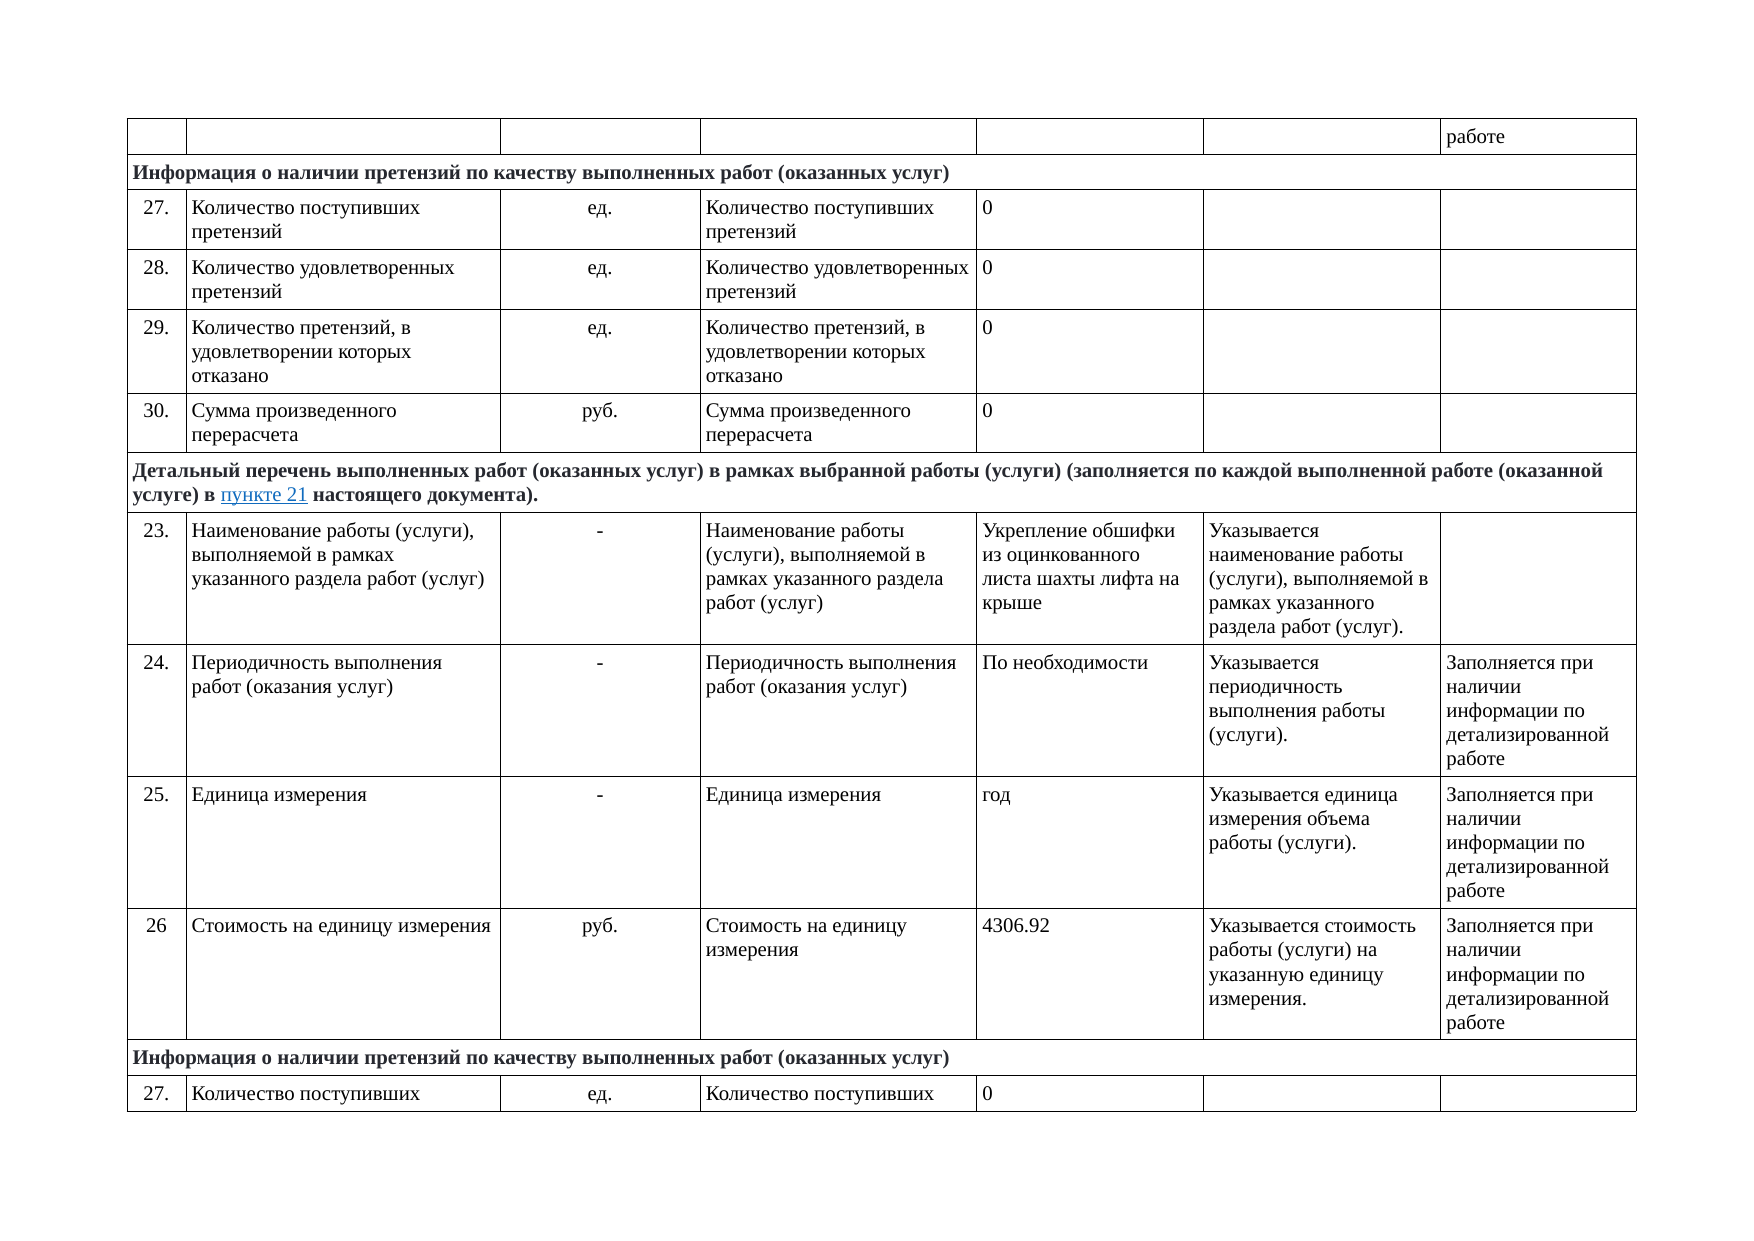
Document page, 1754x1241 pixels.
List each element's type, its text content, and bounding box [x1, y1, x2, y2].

table_cell [1441, 250, 1636, 309]
table_cell Количество претензий, в удовлетворении которых отказано [187, 310, 500, 392]
table_cell [1441, 513, 1636, 644]
table_cell работе [1441, 119, 1636, 154]
table_cell [1441, 394, 1636, 452]
table_cell Стоимость на единицу измерения [187, 909, 500, 1039]
table_cell Заполняется при наличии информации по детализированной работе [1441, 645, 1636, 776]
table_cell [1204, 1076, 1440, 1111]
table_cell [1441, 310, 1636, 392]
table_cell 26 [128, 909, 186, 1039]
table_cell [1204, 119, 1440, 154]
table_cell Количество поступивших претензий [187, 190, 500, 249]
table_cell [1204, 394, 1440, 452]
table_cell Единица измерения [187, 777, 500, 907]
table_cell Указывается стоимость работы (услуги) на указанную единицу измерения. [1204, 909, 1440, 1039]
table_cell [1204, 190, 1440, 249]
table_cell Периодичность выполнения работ (оказания услуг) [187, 645, 500, 776]
table_cell Единица измерения [701, 777, 976, 907]
table_cell ед. [501, 190, 700, 249]
table_cell год [977, 777, 1203, 907]
table_cell [187, 119, 500, 154]
table_cell Количество удовлетворенных претензий [187, 250, 500, 309]
table_cell 27. [128, 190, 186, 249]
table_cell Информация о наличии претензий по качеству выполненных работ (оказанных услуг) [128, 155, 1636, 189]
table_cell руб. [501, 394, 700, 452]
table_cell Количество поступивших претензий [701, 190, 976, 249]
table_cell Наименование работы (услуги), выполняемой в рамках указанного раздела работ (услуг) [701, 513, 976, 644]
table_cell [977, 119, 1203, 154]
table_cell 30. [128, 394, 186, 452]
table_cell 0 [977, 394, 1203, 452]
table_cell ед. [501, 250, 700, 309]
table_cell Указывается единица измерения объема работы (услуги). [1204, 777, 1440, 907]
table_cell Периодичность выполнения работ (оказания услуг) [701, 645, 976, 776]
table_cell Заполняется при наличии информации по детализированной работе [1441, 777, 1636, 907]
table_cell Наименование работы (услуги), выполняемой в рамках указанного раздела работ (услуг) [187, 513, 500, 644]
table_cell 0 [977, 1076, 1203, 1111]
table_cell По необходимости [977, 645, 1203, 776]
table_cell Количество удовлетворенных претензий [701, 250, 976, 309]
table_cell [1204, 250, 1440, 309]
table_cell Указывается периодичность выполнения работы (услуги). [1204, 645, 1440, 776]
table_cell Детальный перечень выполненных работ (оказанных услуг) в рамках выбранной работы (услуги) (заполняется по каждой выполненной работе (оказанной услуге) в пункте 21 настоящего документа). [128, 453, 1636, 512]
table_cell [701, 119, 976, 154]
table_cell 28. [128, 250, 186, 309]
table_cell Сумма произведенного перерасчета [187, 394, 500, 452]
table_cell 0 [977, 190, 1203, 249]
table_cell 24. [128, 645, 186, 776]
table_cell [1441, 1076, 1636, 1111]
table_cell [501, 119, 700, 154]
table_cell [1441, 190, 1636, 249]
table_cell руб. [501, 909, 700, 1039]
table_cell Количество поступивших [701, 1076, 976, 1111]
table_cell ед. [501, 310, 700, 392]
table_cell Информация о наличии претензий по качеству выполненных работ (оказанных услуг) [128, 1040, 1636, 1075]
table_cell Указывается наименование работы (услуги), выполняемой в рамках указанного раздела работ (услуг). [1204, 513, 1440, 644]
table_cell Укрепление обшифки из оцинкованного листа шахты лифта на крыше [977, 513, 1203, 644]
table_cell Стоимость на единицу измерения [701, 909, 976, 1039]
table_cell Количество претензий, в удовлетворении которых отказано [701, 310, 976, 392]
table_cell 0 [977, 310, 1203, 392]
table_cell 23. [128, 513, 186, 644]
table_cell Количество поступивших [187, 1076, 500, 1111]
table_cell [128, 119, 186, 154]
table_cell 29. [128, 310, 186, 392]
table_cell 25. [128, 777, 186, 907]
table_cell 27. [128, 1076, 186, 1111]
table_cell ед. [501, 1076, 700, 1111]
table_cell - [501, 645, 700, 776]
table_cell - [501, 777, 700, 907]
table_cell 0 [977, 250, 1203, 309]
table_cell Заполняется при наличии информации по детализированной работе [1441, 909, 1636, 1039]
table_cell [1204, 310, 1440, 392]
table_cell Сумма произведенного перерасчета [701, 394, 976, 452]
table_cell 4306,92 [977, 909, 1203, 1039]
table_cell - [501, 513, 700, 644]
